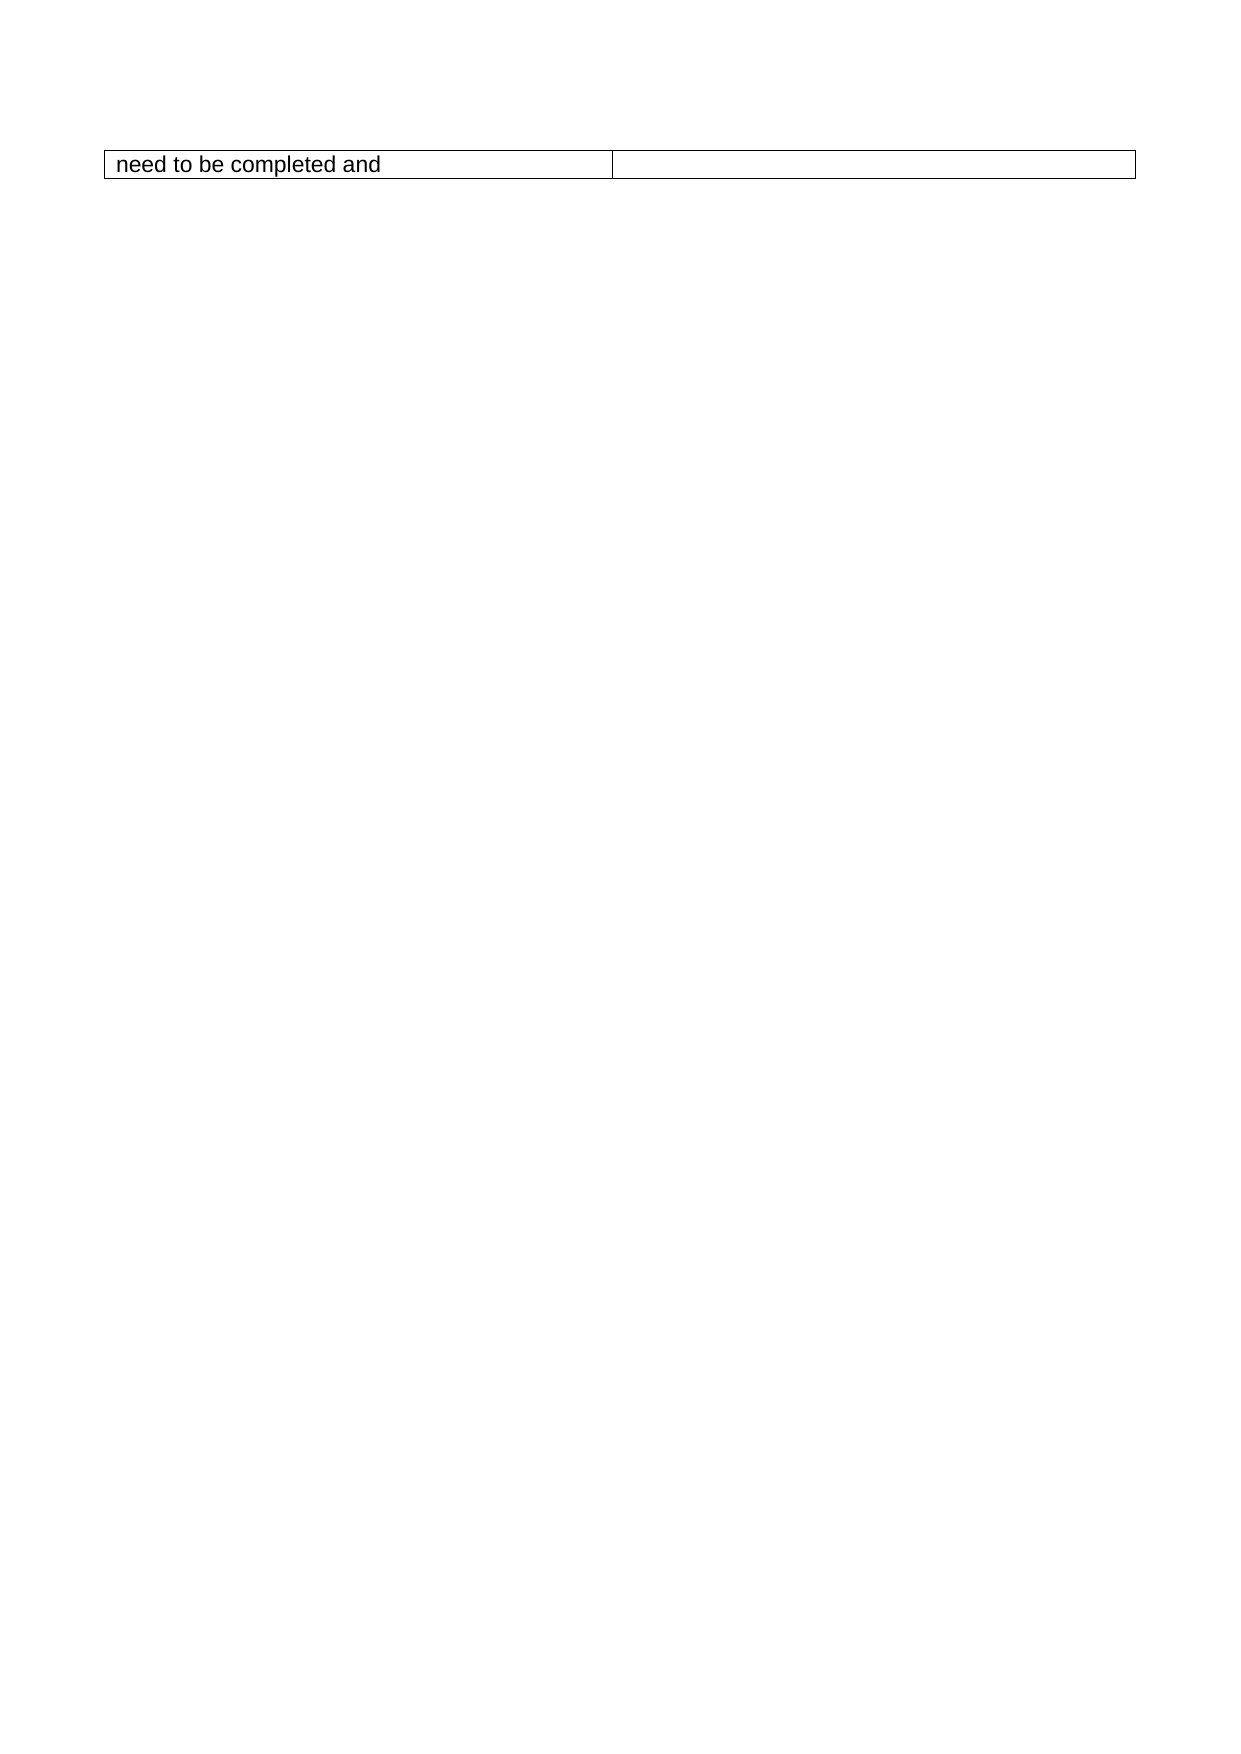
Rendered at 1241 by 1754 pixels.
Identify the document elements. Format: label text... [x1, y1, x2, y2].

table_cell need to be completed and [105, 151, 612, 177]
table_cell [613, 151, 1135, 177]
